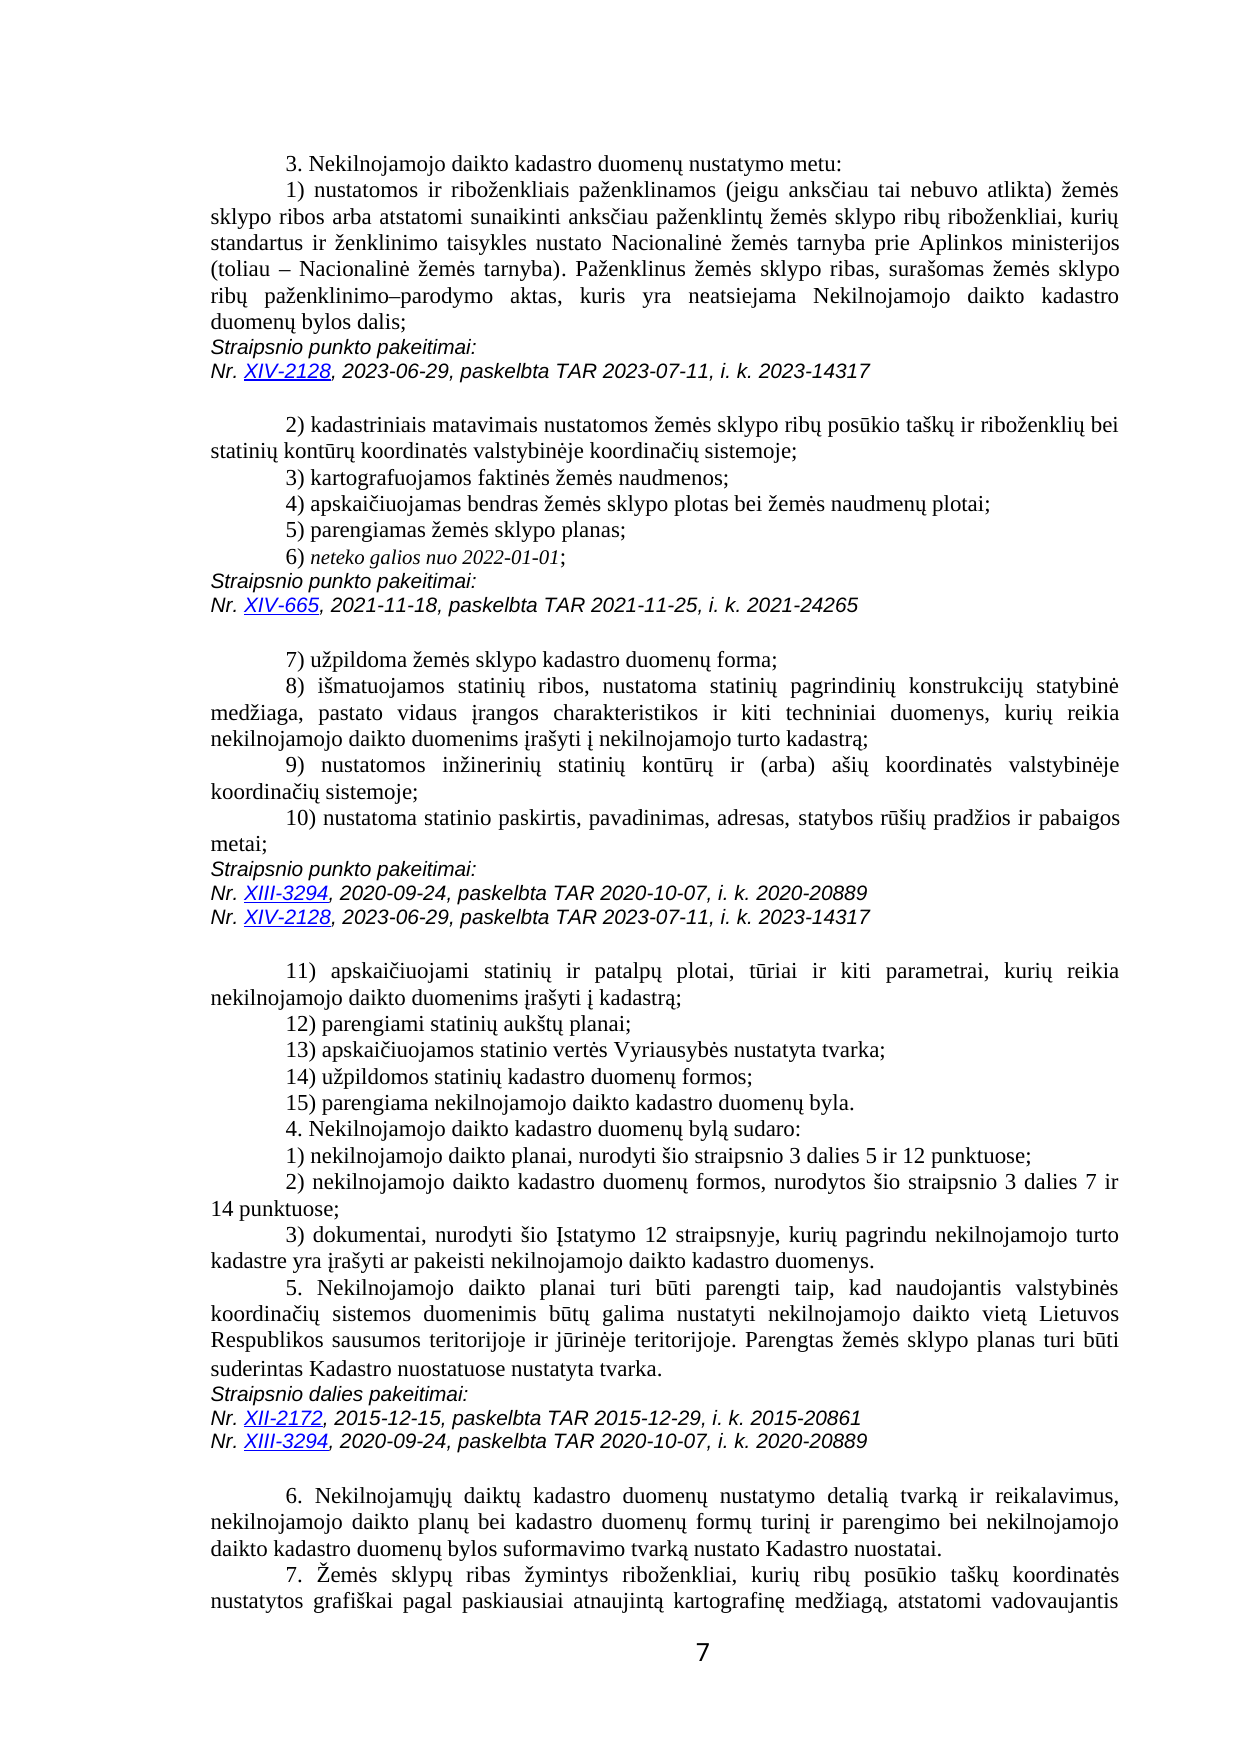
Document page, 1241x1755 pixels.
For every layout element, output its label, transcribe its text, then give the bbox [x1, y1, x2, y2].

text 5) parengiamas žemės sklypo planas; [210, 517, 1120, 543]
text 12) parengiami statinių aukštų planai; [210, 1010, 1120, 1036]
text 13) apskaičiuojamos statinio vertės Vyriausybės nustatyta tvarka; [210, 1036, 1120, 1063]
text 6) neteko galios nuo 2022-01-01; [210, 543, 1120, 569]
text 6. Nekilnojamųjų daiktų kadastro duomenų nustatymo detalią tvarką ir reikalavimus, nekilnojamojo daikto planų bei kadastro duomenų formų turinį ir parengimo bei nekilnojamojo daikto kadastro duomenų bylos suformavimo tvarką nustato Kadastro nuostatai. [210, 1482, 1120, 1561]
text 3. Nekilnojamojo daikto kadastro duomenų nustatymo metu: [210, 150, 1120, 176]
text Nr. XII-2172, 2015-12-15, paskelbta TAR 2015-12-29, i. k. 2015-20861 [210, 1405, 1120, 1429]
text 1) nekilnojamojo daikto planai, nurodyti šio straipsnio 3 dalies 5 ir 12 punktuose; [210, 1142, 1120, 1168]
text Straipsnio punkto pakeitimai: [210, 857, 1120, 881]
text 7) užpildoma žemės sklypo kadastro duomenų forma; [210, 646, 1120, 672]
text 3) dokumentai, nurodyti šio Įstatymo 12 straipsnyje, kurių pagrindu nekilnojamojo turto kadastre yra įrašyti ar pakeisti nekilnojamojo daikto kadastro duomenys. [210, 1221, 1120, 1274]
text 8) išmatuojamos statinių ribos, nustatoma statinių pagrindinių konstrukcijų statybinė medžiaga, pastato vidaus įrangos charakteristikos ir kiti techniniai duomenys, kurių reikia nekilnojamojo daikto duomenims įrašyti į nekilnojamojo turto kadastrą; [210, 672, 1120, 751]
text Straipsnio dalies pakeitimai: [210, 1381, 1120, 1405]
text Nr. XIII-3294, 2020-09-24, paskelbta TAR 2020-10-07, i. k. 2020-20889 [210, 881, 1120, 905]
text 2) nekilnojamojo daikto kadastro duomenų formos, nurodytos šio straipsnio 3 dalies 7 ir 14 punktuose; [210, 1168, 1120, 1221]
text 4) apskaičiuojamas bendras žemės sklypo plotas bei žemės naudmenų plotai; [210, 490, 1120, 517]
text Nr. XIII-3294, 2020-09-24, paskelbta TAR 2020-10-07, i. k. 2020-20889 [210, 1429, 1120, 1453]
text Nr. XIV-2128, 2023-06-29, paskelbta TAR 2023-07-11, i. k. 2023-14317 [210, 905, 1120, 929]
text 9) nustatomos inžinerinių statinių kontūrų ir (arba) ašių koordinatės valstybinėje koordinačių sistemoje; [210, 751, 1120, 804]
text Straipsnio punkto pakeitimai: [210, 334, 1120, 358]
text 11) apskaičiuojami statinių ir patalpų plotai, tūriai ir kiti parametrai, kurių reikia nekilnojamojo daikto duomenims įrašyti į kadastrą; [210, 957, 1120, 1010]
text 5. Nekilnojamojo daikto planai turi būti parengti taip, kad naudojantis valstybinės koordinačių sistemos duomenimis būtų galima nustatyti nekilnojamojo daikto vietą Lietuvos Respublikos sausumos teritorijoje ir jūrinėje teritorijoje. Parengtas žemės sklypo planas turi būti suderintas Kadastro nuostatuose nustatyta tvarka. [210, 1274, 1120, 1381]
text Nr. XIV-665, 2021-11-18, paskelbta TAR 2021-11-25, i. k. 2021-24265 [210, 593, 1120, 617]
text 15) parengiama nekilnojamojo daikto kadastro duomenų byla. [210, 1089, 1120, 1116]
text 4. Nekilnojamojo daikto kadastro duomenų bylą sudaro: [210, 1116, 1120, 1142]
text 10) nustatoma statinio paskirtis, pavadinimas, adresas, statybos rūšių pradžios ir pabaigos metai; [210, 804, 1120, 857]
text Straipsnio punkto pakeitimai: [210, 569, 1120, 593]
text Nr. XIV-2128, 2023-06-29, paskelbta TAR 2023-07-11, i. k. 2023-14317 [210, 358, 1120, 382]
text 2) kadastriniais matavimais nustatomos žemės sklypo ribų posūkio taškų ir riboženklių bei statinių kontūrų koordinatės valstybinėje koordinačių sistemoje; [210, 411, 1120, 464]
text 1) nustatomos ir riboženkliais paženklinamos (jeigu anksčiau tai nebuvo atlikta) žemės sklypo ribos arba atstatomi sunaikinti anksčiau paženklintų žemės sklypo ribų riboženkliai, kurių standartus ir ženklinimo taisykles nustato Nacionalinė žemės tarnyba prie Aplinkos ministerijos (toliau – Nacionalinė žemės tarnyba). Paženklinus žemės sklypo ribas, surašomas žemės sklypo ribų paženklinimo–parodymo aktas, kuris yra neatsiejama Nekilnojamojo daikto kadastro duomenų bylos dalis; [210, 176, 1120, 334]
text 3) kartografuojamos faktinės žemės naudmenos; [210, 464, 1120, 490]
text 14) užpildomos statinių kadastro duomenų formos; [210, 1063, 1120, 1089]
text 7. Žemės sklypų ribas žymintys riboženkliai, kurių ribų posūkio taškų koordinatės nustatytos grafiškai pagal paskiausiai atnaujintą kartografinę medžiagą, atstatomi vadovaujantis [210, 1561, 1120, 1614]
